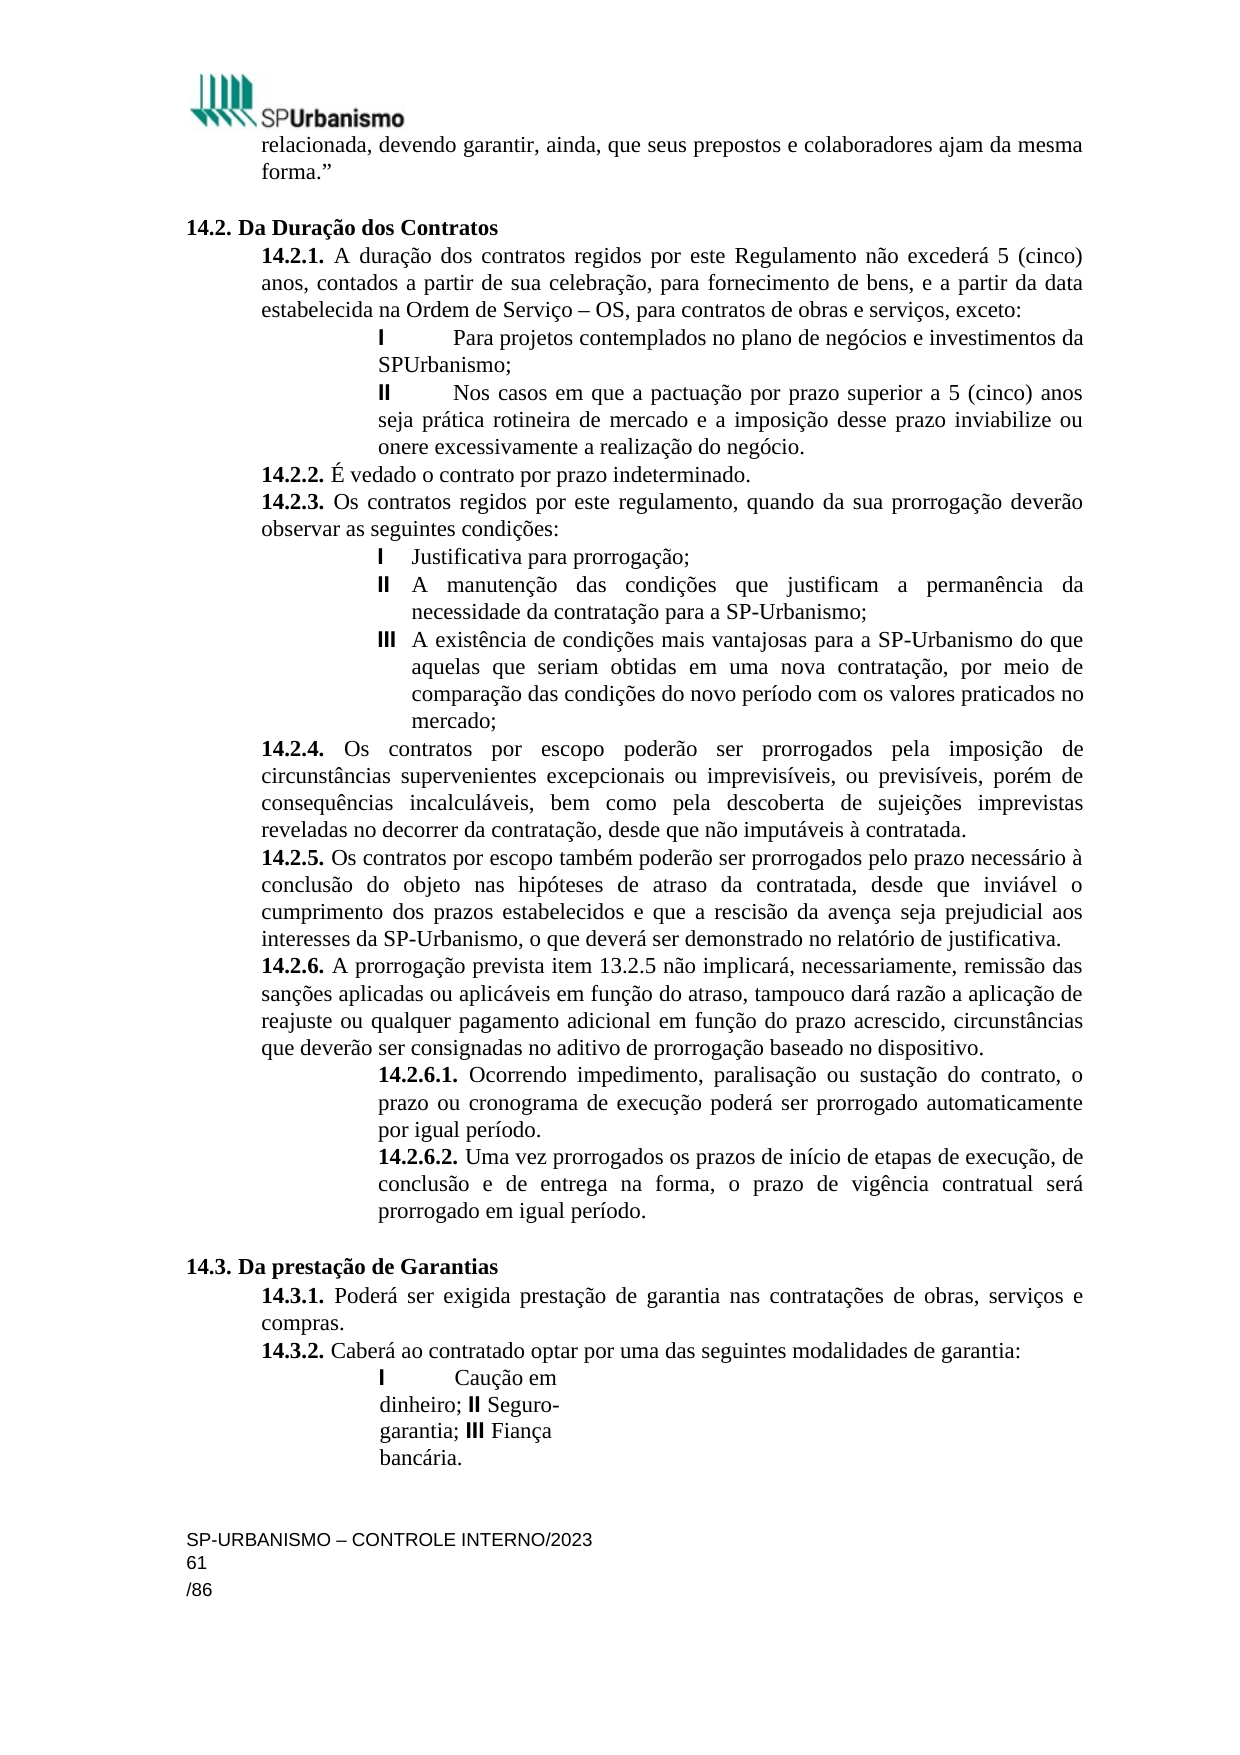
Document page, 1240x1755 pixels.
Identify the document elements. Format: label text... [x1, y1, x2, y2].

subtitle 14.3. Da prestação de Garantias [186, 1253, 1086, 1280]
text I Caução em dinheiro; II Seguro-garantia; III Fiança bancária. [378, 1364, 603, 1470]
text 14.2.5. Os contratos por escopo também poderão ser prorrogados pelo prazo necessário à conclusão do objeto nas hipóteses de atraso da contratada, desde que inviável o cumprimento dos prazos estabelecidos e que a rescisão da avença seja prejudicial aos interesses da SP-Urbanismo, o que deverá ser demonstrado no relatório de justificativa. [261, 843, 1084, 951]
text 14.2.6.1. Ocorrendo impedimento, paralisação ou sustação do contrato, o prazo ou cronograma de execução poderá ser prorrogado automaticamente por igual período. [378, 1061, 1084, 1142]
list Justificativa para prorrogação; [377, 543, 1084, 569]
text 14.3.2. Caberá ao contratado optar por uma das seguintes modalidades de garantia: [261, 1337, 1084, 1363]
text relacionada, devendo garantir, ainda, que seus prepostos e colaboradores ajam da mesma forma.” [261, 131, 1084, 184]
subtitle 14.2. Da Duração dos Contratos [186, 213, 1086, 240]
list A existência de condições mais vantajosas para a SP-Urbanismo do que aquelas que seriam obtidas em uma nova contratação, por meio de comparação das condições do novo período com os valores praticados no mercado; [377, 626, 1084, 733]
text 14.2.4. Os contratos por escopo poderão ser prorrogados pela imposição de circunstâncias supervenientes excepcionais ou imprevisíveis, ou previsíveis, porém de consequências incalculáveis, bem como pela descoberta de sujeições imprevistas reveladas no decorrer da contratação, desde que não imputáveis à contratada. [261, 734, 1084, 842]
text 14.2.3. Os contratos regidos por este regulamento, quando da sua prorrogação deverão observar as seguintes condições: [261, 488, 1084, 542]
list Para projetos contemplados no plano de negócios e investimentos da SPUrbanismo; [378, 324, 1084, 377]
text 14.2.6. A prorrogação prevista item 13.2.5 não implicará, necessariamente, remissão das sanções aplicadas ou aplicáveis em função do atraso, tampouco dará razão a aplicação de reajuste ou qualquer pagamento adicional em função do prazo acrescido, circunstâncias que deverão ser consignadas no aditivo de prorrogação baseado no dispositivo. [261, 952, 1084, 1060]
text 14.3.1. Poderá ser exigida prestação de garantia nas contratações de obras, serviços e compras. [261, 1282, 1084, 1335]
text 14.2.2. É vedado o contrato por prazo indeterminado. [261, 461, 1084, 487]
list A manutenção das condições que justificam a permanência da necessidade da contratação para a SP-Urbanismo; [377, 571, 1084, 624]
text 14.2.1. A duração dos contratos regidos por este Regulamento não excederá 5 (cinco) anos, contados a partir de sua celebração, para fornecimento de bens, e a partir da data estabelecida na Ordem de Serviço – OS, para contratos de obras e serviços, exceto: [261, 242, 1084, 323]
list Nos casos em que a pactuação por prazo superior a 5 (cinco) anos seja prática rotineira de mercado e a imposição desse prazo inviabilize ou onere excessivamente a realização do negócio. [378, 379, 1084, 459]
text 14.2.6.2. Uma vez prorrogados os prazos de início de etapas de execução, de conclusão e de entrega na forma, o prazo de vigência contratual será prorrogado em igual período. [378, 1143, 1084, 1224]
